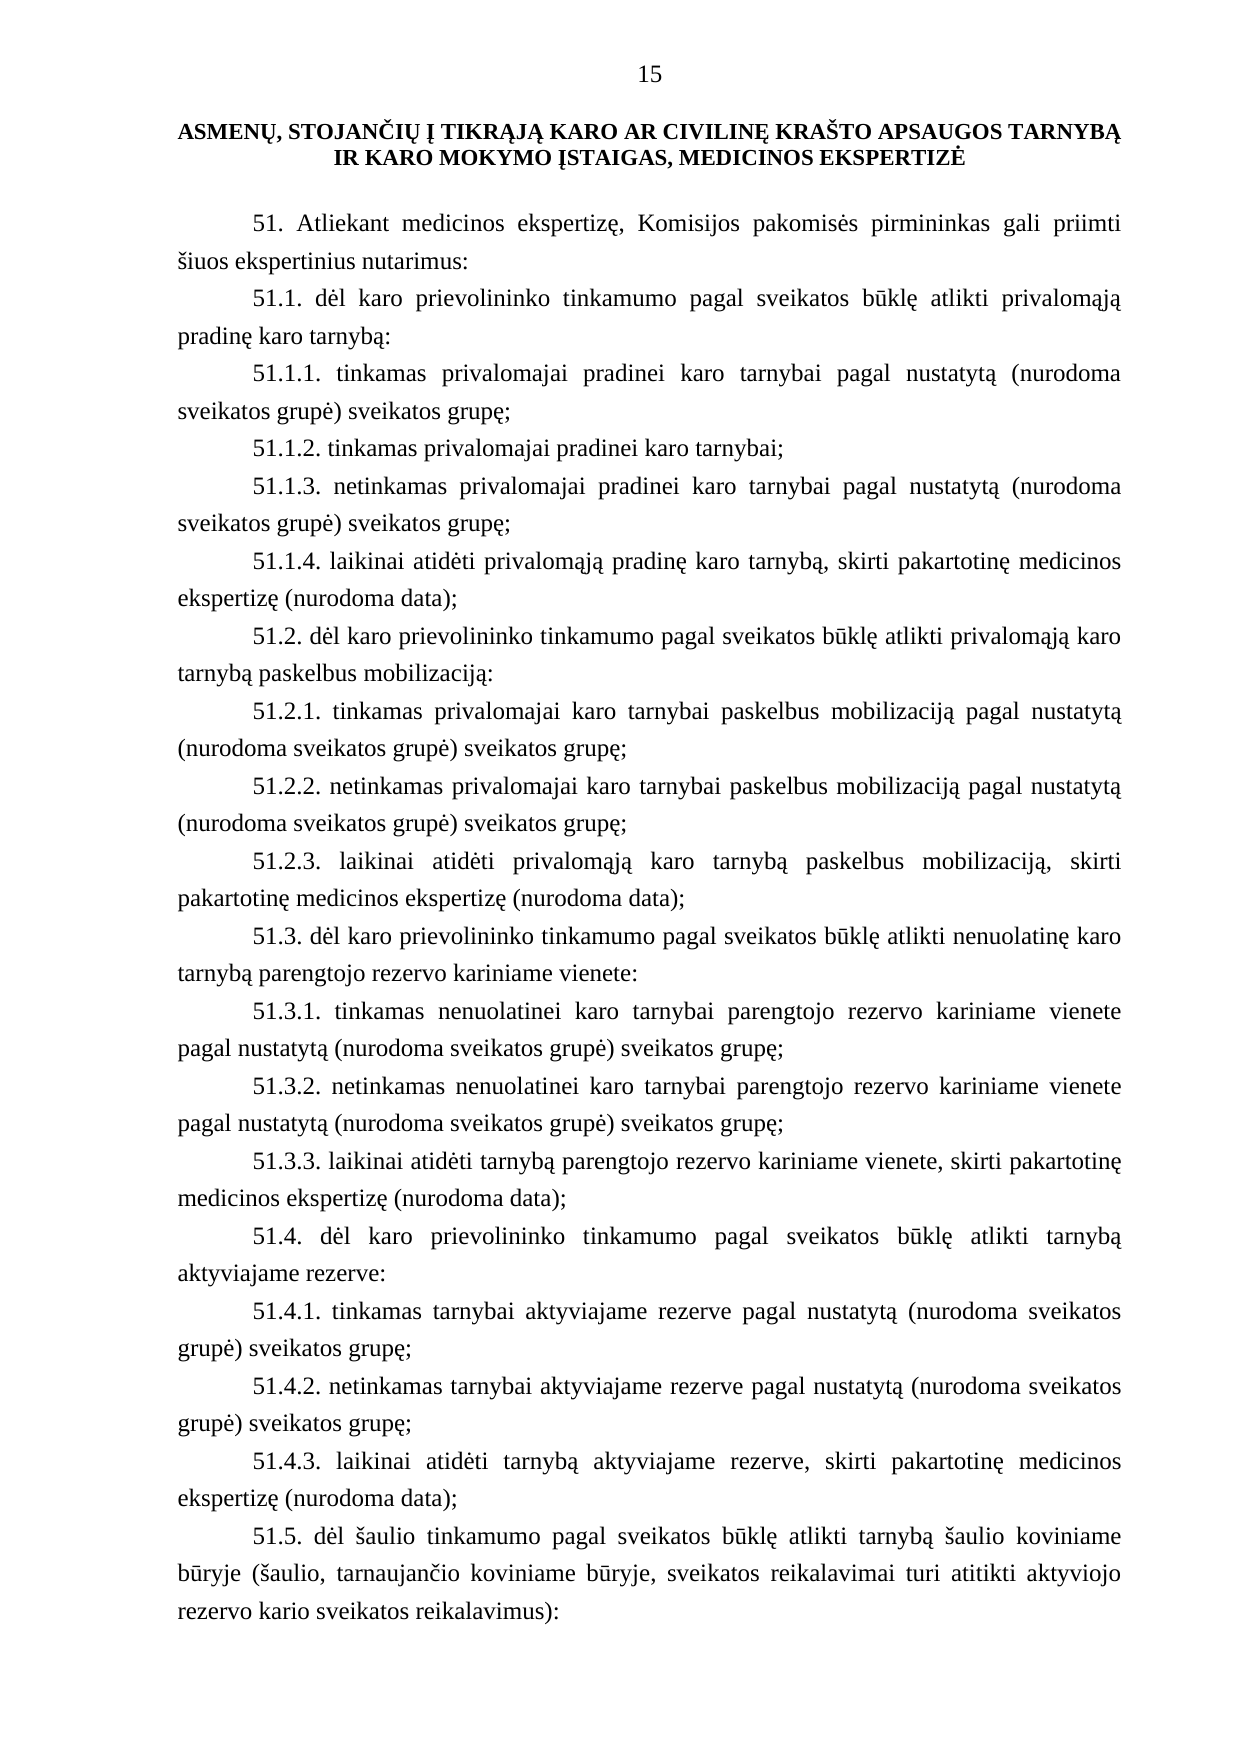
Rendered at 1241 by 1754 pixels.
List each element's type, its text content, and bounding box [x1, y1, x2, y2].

text 51.5. dėl šaulio tinkamumo pagal sveikatos būklę atlikti tarnybą šaulio koviniame būryje (šaulio, tarnaujančio koviniame būryje, sveikatos reikalavimai turi atitikti aktyviojo rezervo kario sveikatos reikalavimus): [177, 1512, 1122, 1624]
text 51.2. dėl karo prievolininko tinkamumo pagal sveikatos būklę atlikti privalomąją karo tarnybą paskelbus mobilizaciją: [177, 612, 1122, 687]
text 51.3.1. tinkamas nenuolatinei karo tarnybai parengtojo rezervo kariniame vienete pagal nustatytą (nurodoma sveikatos grupė) sveikatos grupę; [177, 987, 1122, 1062]
text 51.1. dėl karo prievolininko tinkamumo pagal sveikatos būklę atlikti privalomąją pradinę karo tarnybą: [177, 274, 1122, 349]
text 51.3.2. netinkamas nenuolatinei karo tarnybai parengtojo rezervo kariniame vienete pagal nustatytą (nurodoma sveikatos grupė) sveikatos grupę; [177, 1062, 1122, 1137]
text 51.4.2. netinkamas tarnybai aktyviajame rezerve pagal nustatytą (nurodoma sveikatos grupė) sveikatos grupę; [177, 1362, 1122, 1437]
text 51.4.3. laikinai atidėti tarnybą aktyviajame rezerve, skirti pakartotinę medicinos ekspertizę (nurodoma data); [177, 1437, 1122, 1512]
text 51. Atliekant medicinos ekspertizę, Komisijos pakomisės pirmininkas gali priimti šiuos ekspertinius nutarimus: [177, 199, 1122, 274]
text 51.4. dėl karo prievolininko tinkamumo pagal sveikatos būklę atlikti tarnybą aktyviajame rezerve: [177, 1212, 1122, 1287]
text 51.3.3. laikinai atidėti tarnybą parengtojo rezervo kariniame vienete, skirti pakartotinę medicinos ekspertizę (nurodoma data); [177, 1137, 1122, 1212]
text 51.3. dėl karo prievolininko tinkamumo pagal sveikatos būklę atlikti nenuolatinę karo tarnybą parengtojo rezervo kariniame vienete: [177, 912, 1122, 987]
text 51.1.1. tinkamas privalomajai pradinei karo tarnybai pagal nustatytą (nurodoma sveikatos grupė) sveikatos grupę; [177, 349, 1122, 424]
text ASMENŲ, STOJANČIŲ Į TIKRĄJĄ KARO AR CIVILINĘ KRAŠTO APSAUGOS TARNYBĄ IR KARO MOKYMO ĮSTAIGAS, MEDICINOS EKSPERTIZĖ [177, 118, 1122, 171]
text 51.1.4. laikinai atidėti privalomąją pradinę karo tarnybą, skirti pakartotinę medicinos ekspertizę (nurodoma data); [177, 537, 1122, 612]
text 51.1.2. tinkamas privalomajai pradinei karo tarnybai; [177, 424, 1122, 462]
text 51.2.2. netinkamas privalomajai karo tarnybai paskelbus mobilizaciją pagal nustatytą (nurodoma sveikatos grupė) sveikatos grupę; [177, 762, 1122, 837]
text 51.1.3. netinkamas privalomajai pradinei karo tarnybai pagal nustatytą (nurodoma sveikatos grupė) sveikatos grupę; [177, 462, 1122, 537]
text 51.2.3. laikinai atidėti privalomąją karo tarnybą paskelbus mobilizaciją, skirti pakartotinę medicinos ekspertizę (nurodoma data); [177, 837, 1122, 912]
text 51.4.1. tinkamas tarnybai aktyviajame rezerve pagal nustatytą (nurodoma sveikatos grupė) sveikatos grupę; [177, 1287, 1122, 1362]
text 51.2.1. tinkamas privalomajai karo tarnybai paskelbus mobilizaciją pagal nustatytą (nurodoma sveikatos grupė) sveikatos grupę; [177, 687, 1122, 762]
